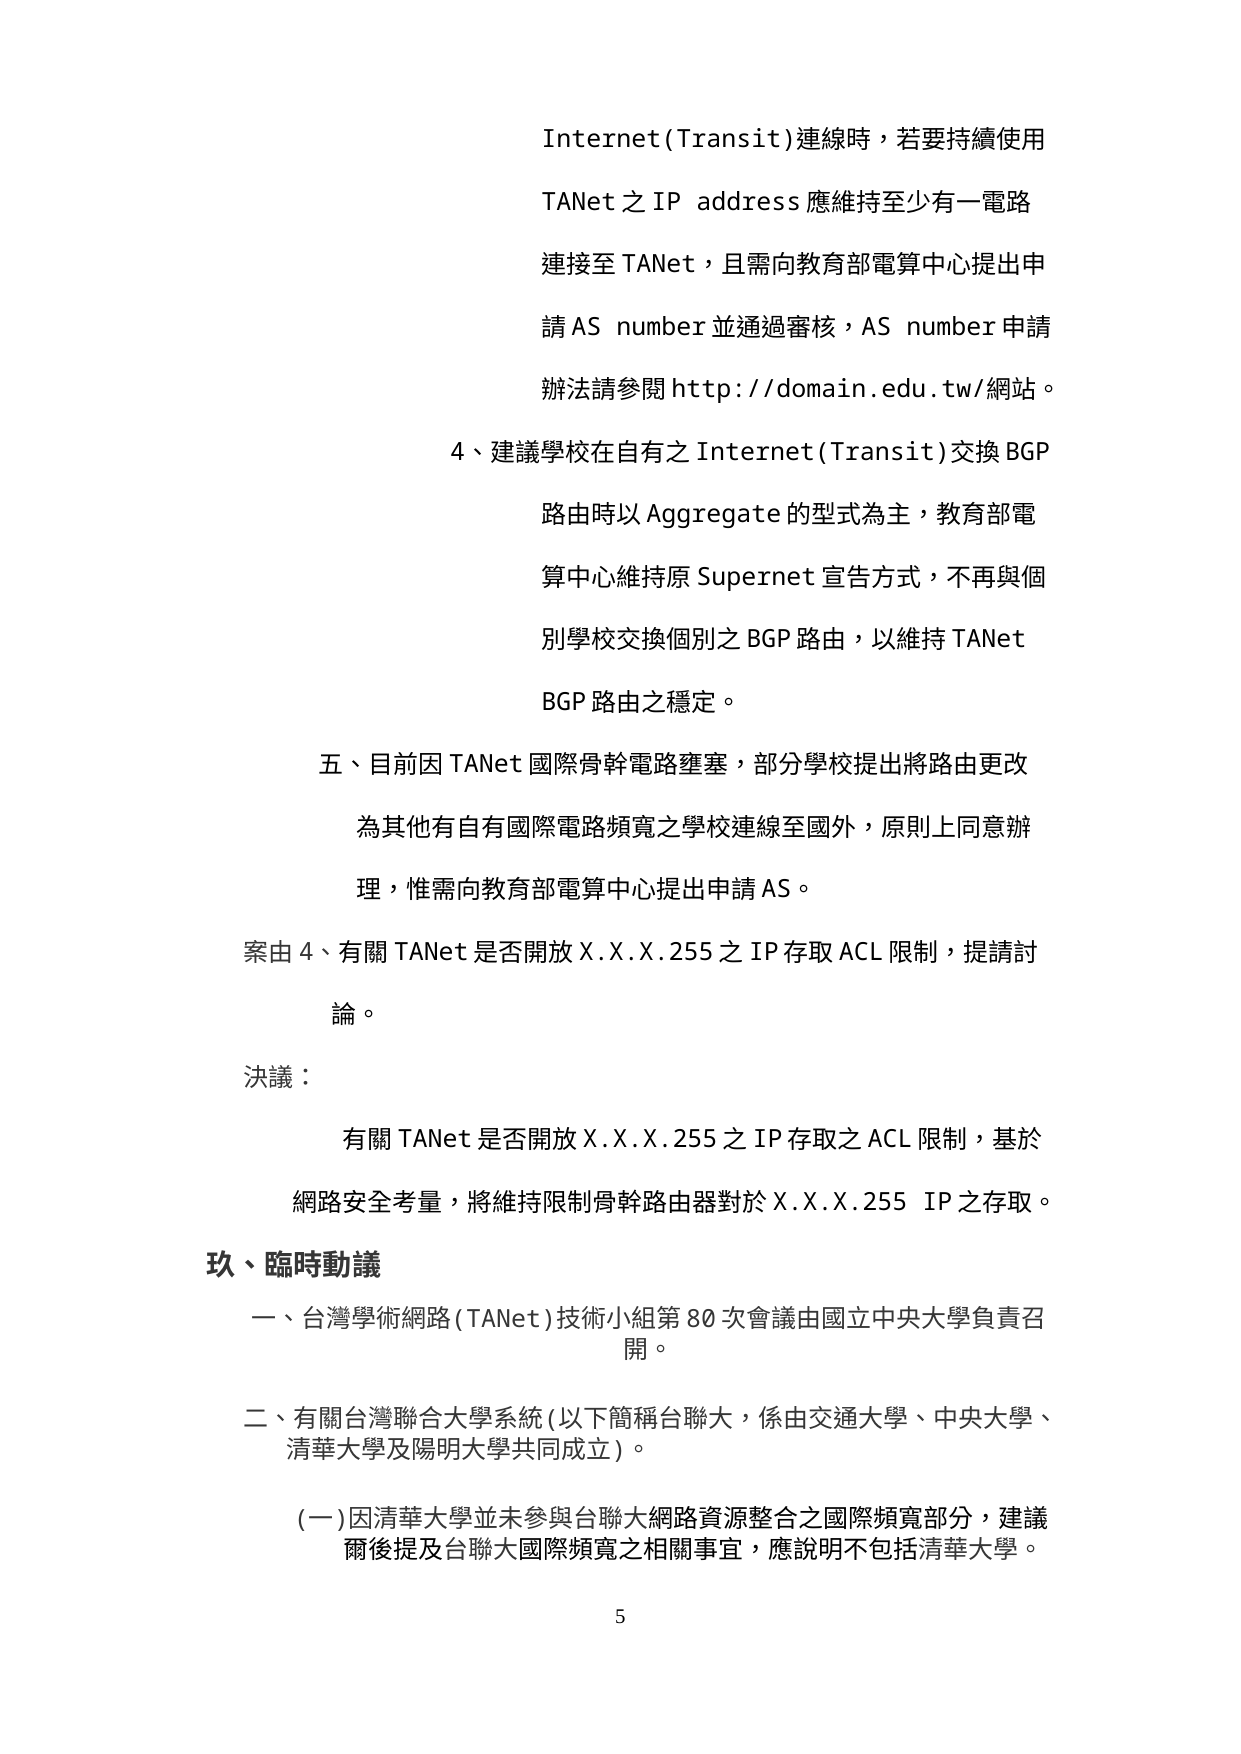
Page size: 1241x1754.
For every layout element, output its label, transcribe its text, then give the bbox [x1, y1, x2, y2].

text (一)因清華大學並未參與台聯大網路資源整合之國際頻寬部分，建議爾後提及台聯大國際頻寬之相關事宜，應說明不包括清華大學。 [293, 1502, 1053, 1565]
text 玖、臨時動議 [206, 1221, 1053, 1284]
text 決議： [243, 1034, 1053, 1096]
text 二、有關台灣聯合大學系統(以下簡稱台聯大，係由交通大學、中央大學、清華大學及陽明大學共同成立)。 [243, 1402, 1053, 1465]
text 五、目前因TANet國際骨幹電路壅塞，部分學校提出將路由更改為其他有自有國際電路頻寬之學校連線至國外，原則上同意辦理，惟需向教育部電算中心提出申請AS。 [318, 721, 1053, 909]
list 建議學校在自有之Internet(Transit)交換BGP路由時以Aggregate的型式為主，教育部電算中心維持原Supernet宣告方式，不再與個別學校交換個別之BGP路由，以維持TANet BGP路由之穩定。 [450, 409, 1053, 721]
text 一、台灣學術網路(TANet)技術小組第80次會議由國立中央大學負責召開。 [243, 1302, 1053, 1365]
text 案由4、有關TANet是否開放X.X.X.255之IP存取ACL限制，提請討論。 [243, 909, 1053, 1034]
text 有關TANet是否開放X.X.X.255之IP存取之ACL限制，基於網路安全考量，將維持限制骨幹路由器對於X.X.X.255 IP之存取。 [292, 1096, 1053, 1221]
list 學校以申請或採購等方式取得Internet(Transit)連線時，若要持續使用TANet之IP address應維持至少有一電路連接至TANet，且需向教育部電算中心提出申請AS number並通過審核，AS number申請辦法請參閱http://domain.edu.tw/網站。 [450, 96, 1053, 409]
